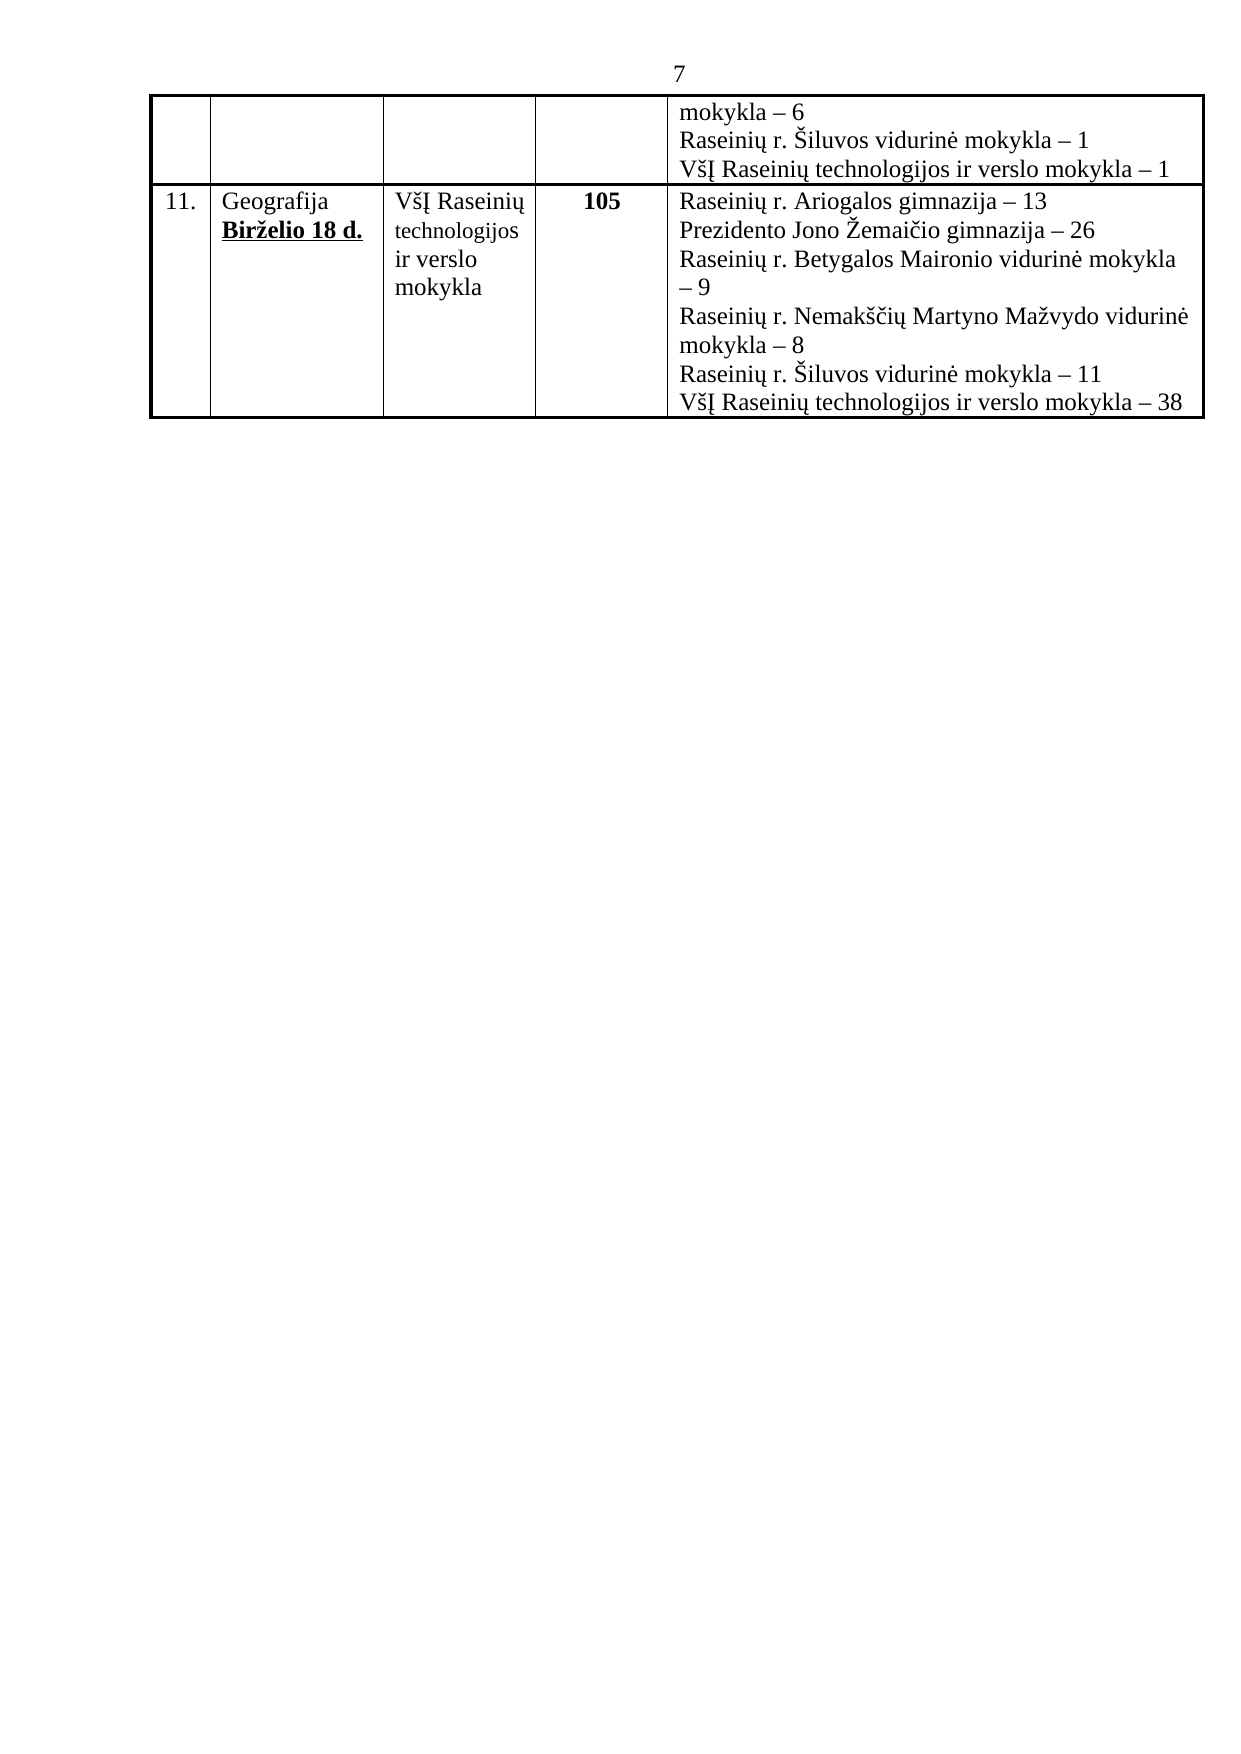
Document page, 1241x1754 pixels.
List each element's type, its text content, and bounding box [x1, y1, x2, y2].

table_cell 11. [153, 186, 210, 416]
table_cell VšĮ Raseinių technologijos ir verslo mokykla [384, 186, 535, 416]
table_cell [153, 97, 210, 183]
table_cell Geografija Birželio 18 d. [211, 186, 383, 416]
table_cell [536, 97, 667, 183]
table_cell mokykla – 6 Raseinių r. Šiluvos vidurinė mokykla – 1 VšĮ Raseinių technologijos ir verslo mokykla – 1 [668, 97, 1202, 183]
table_cell 105 [536, 186, 667, 416]
table_cell [211, 97, 383, 183]
table_cell [384, 97, 535, 183]
table_cell Raseinių r. Ariogalos gimnazija – 13 Prezidento Jono Žemaičio gimnazija – 26 Raseinių r. Betygalos Maironio vidurinė mokykla – 9 Raseinių r. Nemakščių Martyno Mažvydo vidurinė mokykla – 8 Raseinių r. Šiluvos vidurinė mokykla – 11 VšĮ Raseinių technologijos ir verslo mokykla – 38 [668, 186, 1202, 416]
